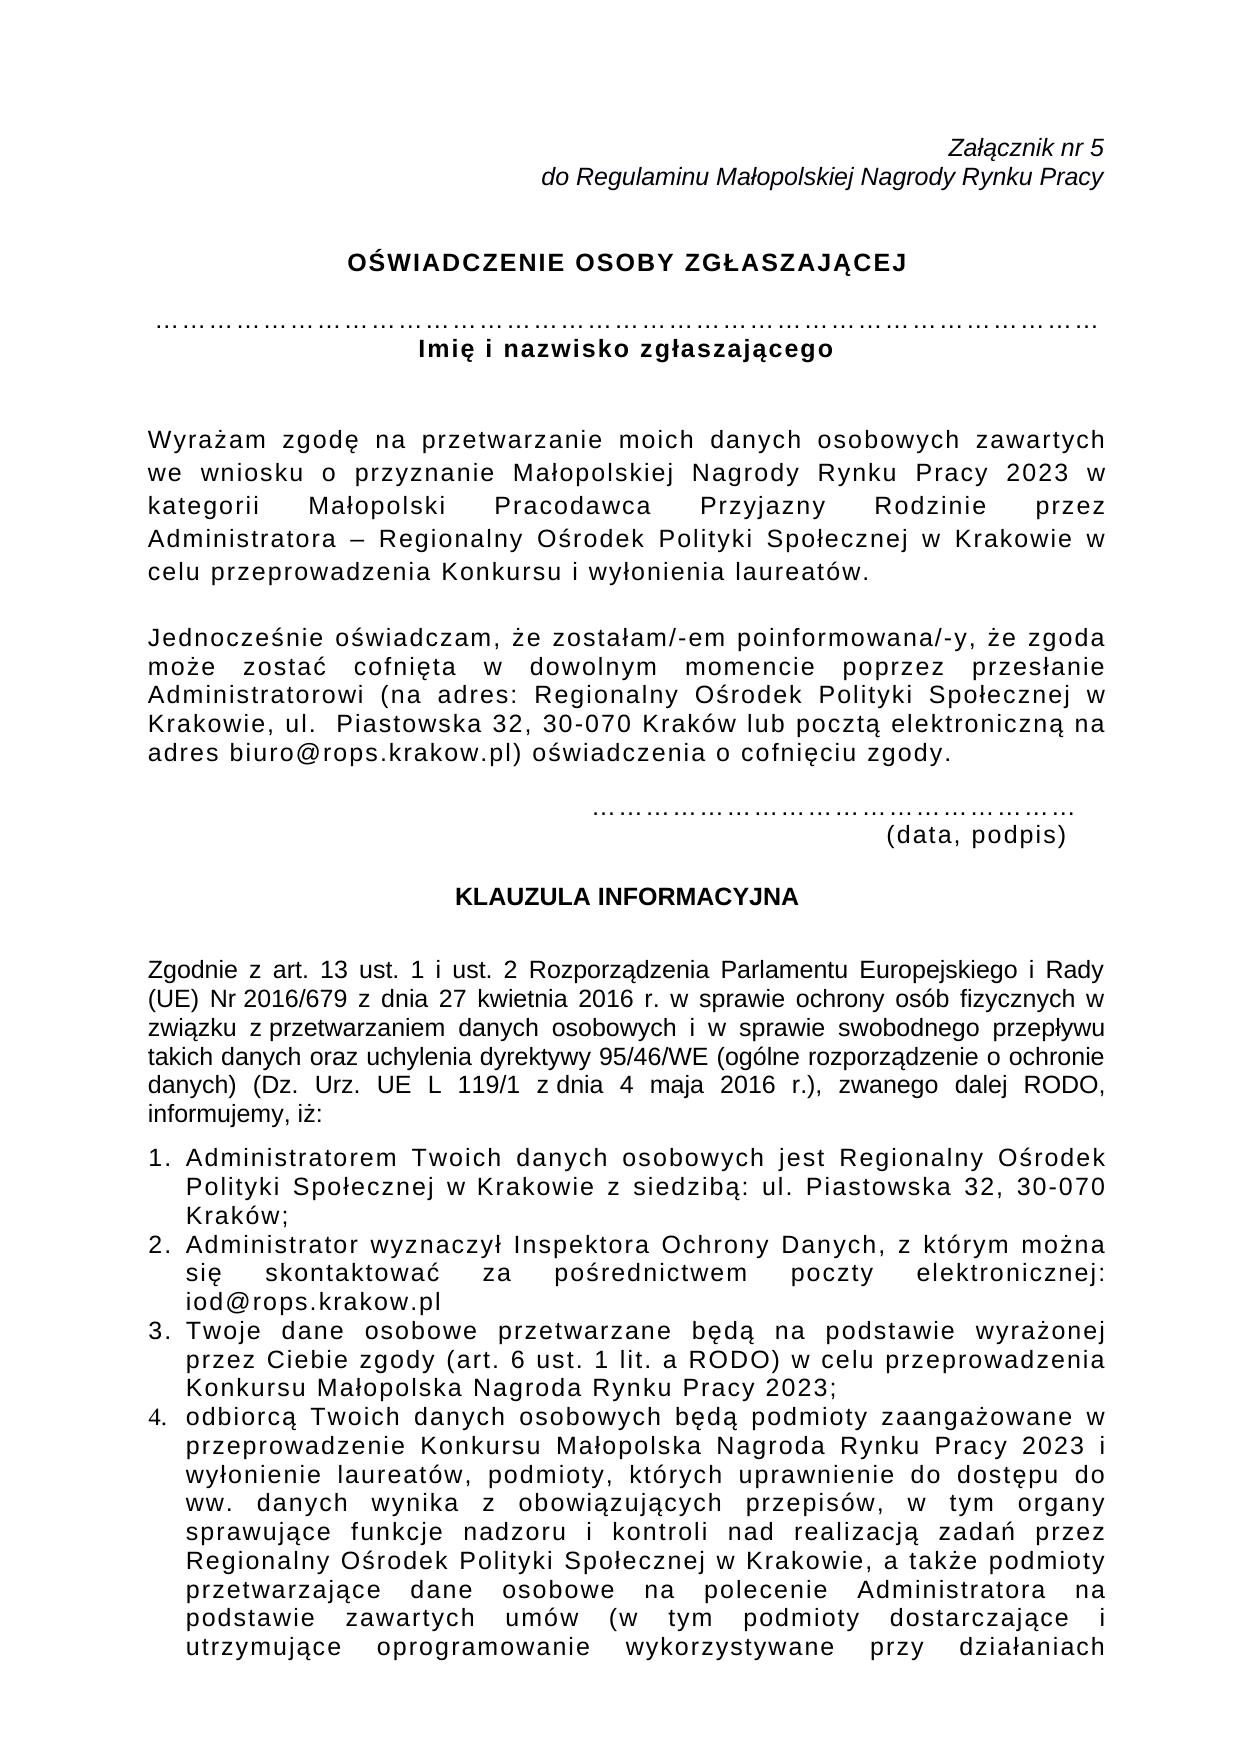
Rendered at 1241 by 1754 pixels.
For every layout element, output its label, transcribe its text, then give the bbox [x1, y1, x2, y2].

text Imię i nazwisko zgłaszającego [148, 334, 1106, 363]
list odbiorcą Twoich danych osobowych będą podmioty zaangażowane w przeprowadzenie Konkursu Małopolska Nagroda Rynku Pracy 2023 i wyłonienie laureatów, podmioty, których uprawnienie do dostępu do ww. danych wynika z obowiązujących przepisów, w tym organy sprawujące funkcje nadzoru i kontroli nad realizacją zadań przez Regionalny Ośrodek Polityki Społecznej w Krakowie, a także podmioty przetwarzające dane osobowe na polecenie Administratora na podstawie zawartych umów (w tym podmioty dostarczające i utrzymujące oprogramowanie wykorzystywane przy działaniach [148, 1402, 1106, 1661]
list Administrator wyznaczył Inspektora Ochrony Danych, z którym można się skontaktować za pośrednictwem poczty elektronicznej: iod@rops.krakow.pl [148, 1229, 1106, 1316]
list Twoje dane osobowe przetwarzane będą na podstawie wyrażonej przez Ciebie zgody (art. 6 ust. 1 lit. a RODO) w celu przeprowadzenia Konkursu Małopolska Nagroda Rynku Pracy 2023; [148, 1316, 1106, 1402]
list Administratorem Twoich danych osobowych jest Regionalny Ośrodek Polityki Społecznej w Krakowie z siedzibą: ul. Piastowska 32, 30-070 Kraków; [148, 1143, 1106, 1229]
text Wyrażam zgodę na przetwarzanie moich danych osobowych zawartych we wniosku o przyznanie Małopolskiej Nagrody Rynku Pracy 2023 w kategorii Małopolski Pracodawca Przyjazny Rodzinie przez Administratora – Regionalny Ośrodek Polityki Społecznej w Krakowie w celu przeprowadzenia Konkursu i wyłonienia laureatów. [148, 425, 1106, 586]
text (data, podpis) [886, 820, 1106, 849]
text OŚWIADCZENIE OSOBY ZGŁASZAJĄCEJ [148, 248, 1106, 277]
text Jednocześnie oświadczam, że zostałam/-em poinformowana/-y, że zgoda może zostać cofnięta w dowolnym momencie poprzez przesłanie Administratorowi (na adres: Regionalny Ośrodek Polityki Społecznej w Krakowie, ul. Piastowska 32, 30-070 Kraków lub pocztą elektroniczną na adres biuro@rops.krakow.pl) oświadczenia o cofnięciu zgody. [148, 623, 1106, 767]
text Zgodnie z art. 13 ust. 1 i ust. 2 Rozporządzenia Parlamentu Europejskiego i Rady (UE) Nr 2016/679 z dnia 27 kwietnia 2016 r. w sprawie ochrony osób fizycznych w związku z przetwarzaniem danych osobowych i w sprawie swobodnego przepływu takich danych oraz uchylenia dyrektywy 95/46/WE (ogólne rozporządzenie o ochronie danych) (Dz. Urz. UE L 119/1 z dnia 4 maja 2016 r.), zwanego dalej RODO, informujemy, iż: [148, 955, 1106, 1128]
text …………………………………………………………………………………………… [148, 305, 1106, 334]
subtitle do Regulaminu Małopolskiej Nagrody Rynku Pracy [148, 162, 1106, 190]
subtitle Załącznik nr 5 [148, 133, 1106, 162]
text KLAUZULA INFORMACYJNA [148, 882, 1106, 911]
text ……………………………………………… [591, 792, 1106, 820]
